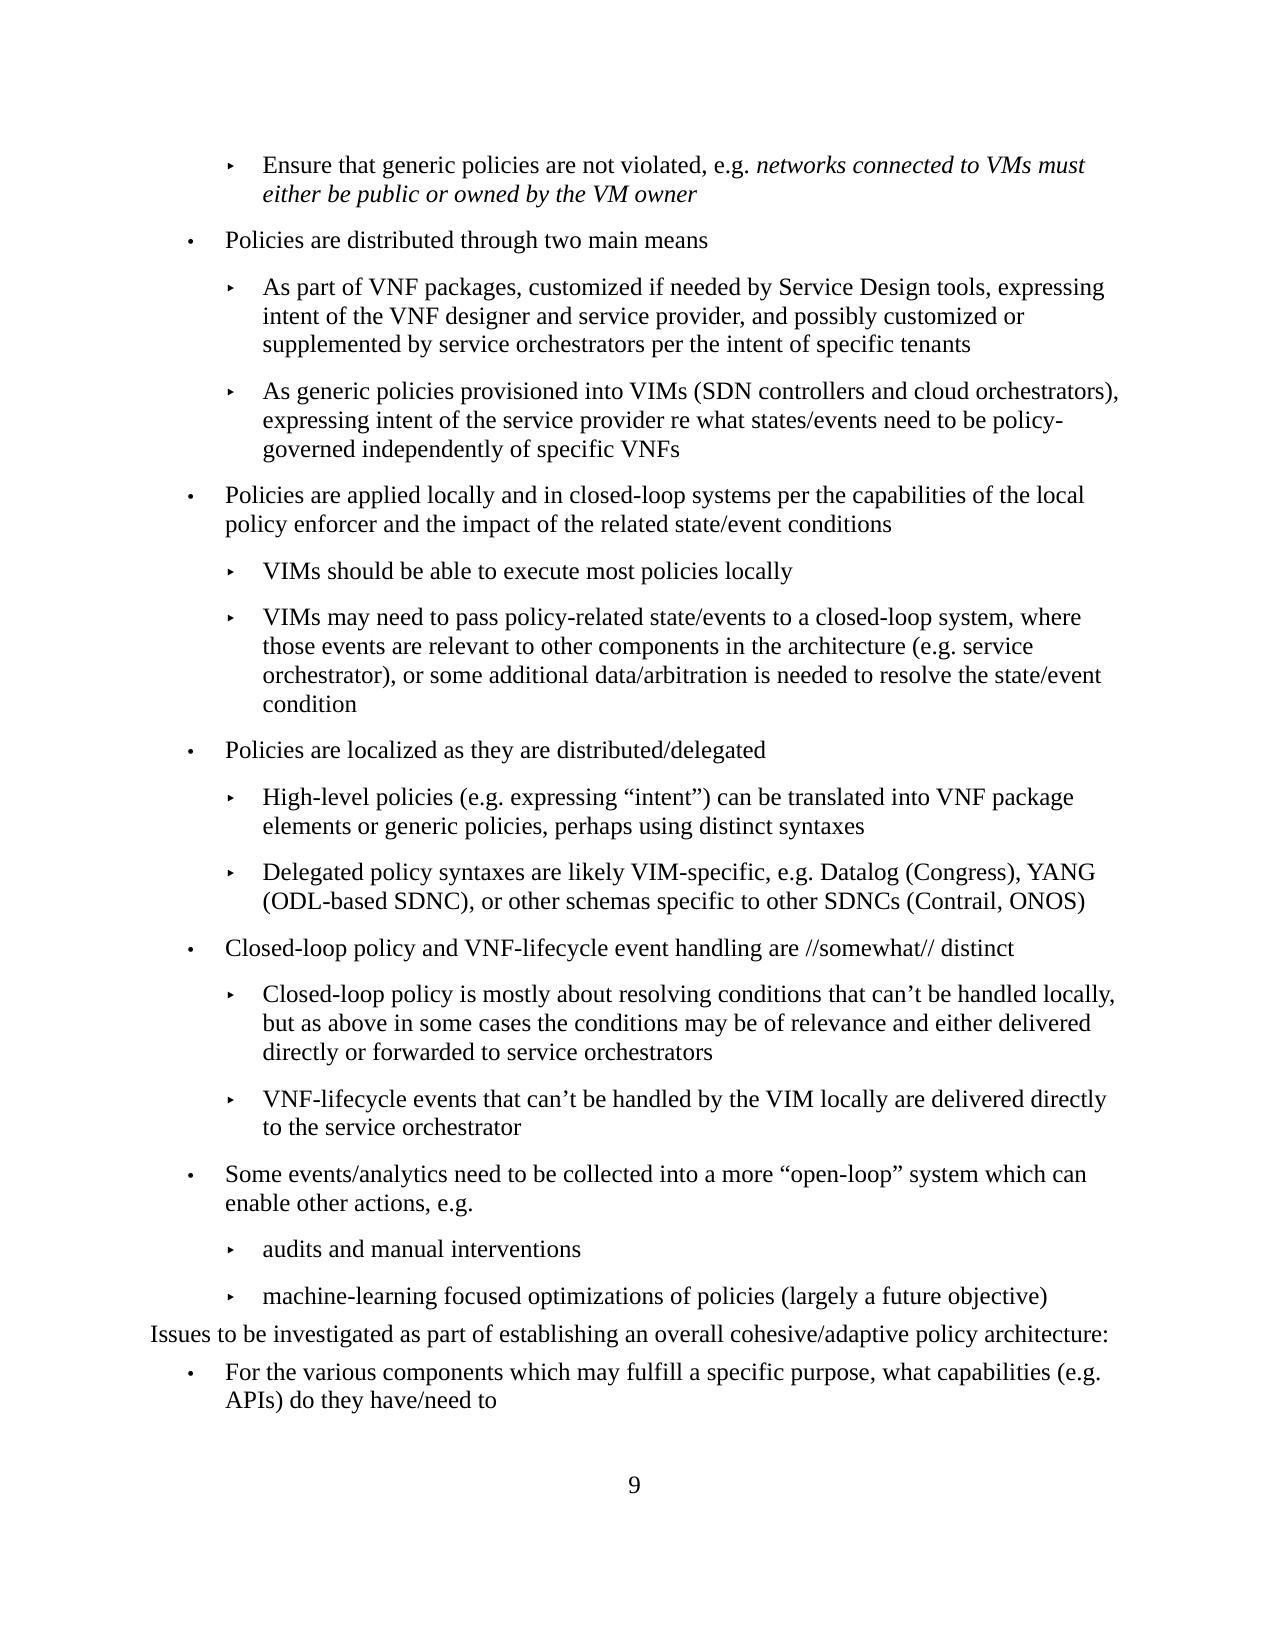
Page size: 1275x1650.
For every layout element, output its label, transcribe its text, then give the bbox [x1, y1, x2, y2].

list Policies are applied locally and in closed-loop systems per the capabilities of the local policy enforcer and the impact of the related state/event conditions [187, 480, 1125, 538]
list High-level policies (e.g. expressing “intent”) can be translated into VNF package elements or generic policies, perhaps using distinct syntaxes [225, 782, 1125, 839]
list Policies are distributed through two main means [187, 225, 1125, 254]
list Closed-loop policy is mostly about resolving conditions that can’t be handled locally, but as above in some cases the conditions may be of relevance and either delivered directly or forwarded to service orchestrators [225, 979, 1125, 1066]
list Policies are localized as they are distributed/delegated [187, 735, 1125, 764]
list machine-learning focused optimizations of policies (largely a future objective) [225, 1281, 1125, 1310]
list VNF-lifecycle events that can’t be handled by the VIM locally are delivered directly to the service orchestrator [225, 1084, 1125, 1141]
list Ensure that generic policies are not violated, e.g. networks connected to VMs must either be public or owned by the VM owner [225, 150, 1125, 207]
list For the various components which may fulfill a specific purpose, what capabilities (e.g. APIs) do they have/need to [187, 1357, 1125, 1414]
list Some events/analytics need to be collected into a more “open-loop” system which can enable other actions, e.g. [187, 1159, 1125, 1217]
list VIMs may need to pass policy-related state/events to a closed-loop system, where those events are relevant to other components in the architecture (e.g. service orchestrator), or some additional data/arbitration is needed to resolve the state/event condition [225, 602, 1125, 717]
list As part of VNF packages, customized if needed by Service Design tools, expressing intent of the VNF designer and service provider, and possibly customized or supplemented by service orchestrators per the intent of specific tenants [225, 272, 1125, 358]
list audits and manual interventions [225, 1234, 1125, 1263]
list Delegated policy syntaxes are likely VIM-specific, e.g. Datalog (Congress), YANG (ODL-based SDNC), or other schemas specific to other SDNCs (Contrail, ONOS) [225, 857, 1125, 915]
list As generic policies provisioned into VIMs (SDN controllers and cloud orchestrators), expressing intent of the service provider re what states/events need to be policy-governed independently of specific VNFs [225, 376, 1125, 462]
text Issues to be investigated as part of establishing an overall cohesive/adaptive policy architecture: [150, 1319, 1125, 1348]
list VIMs should be able to execute most policies locally [225, 556, 1125, 584]
list Closed-loop policy and VNF-lifecycle event handling are //somewhat// distinct [187, 933, 1125, 962]
